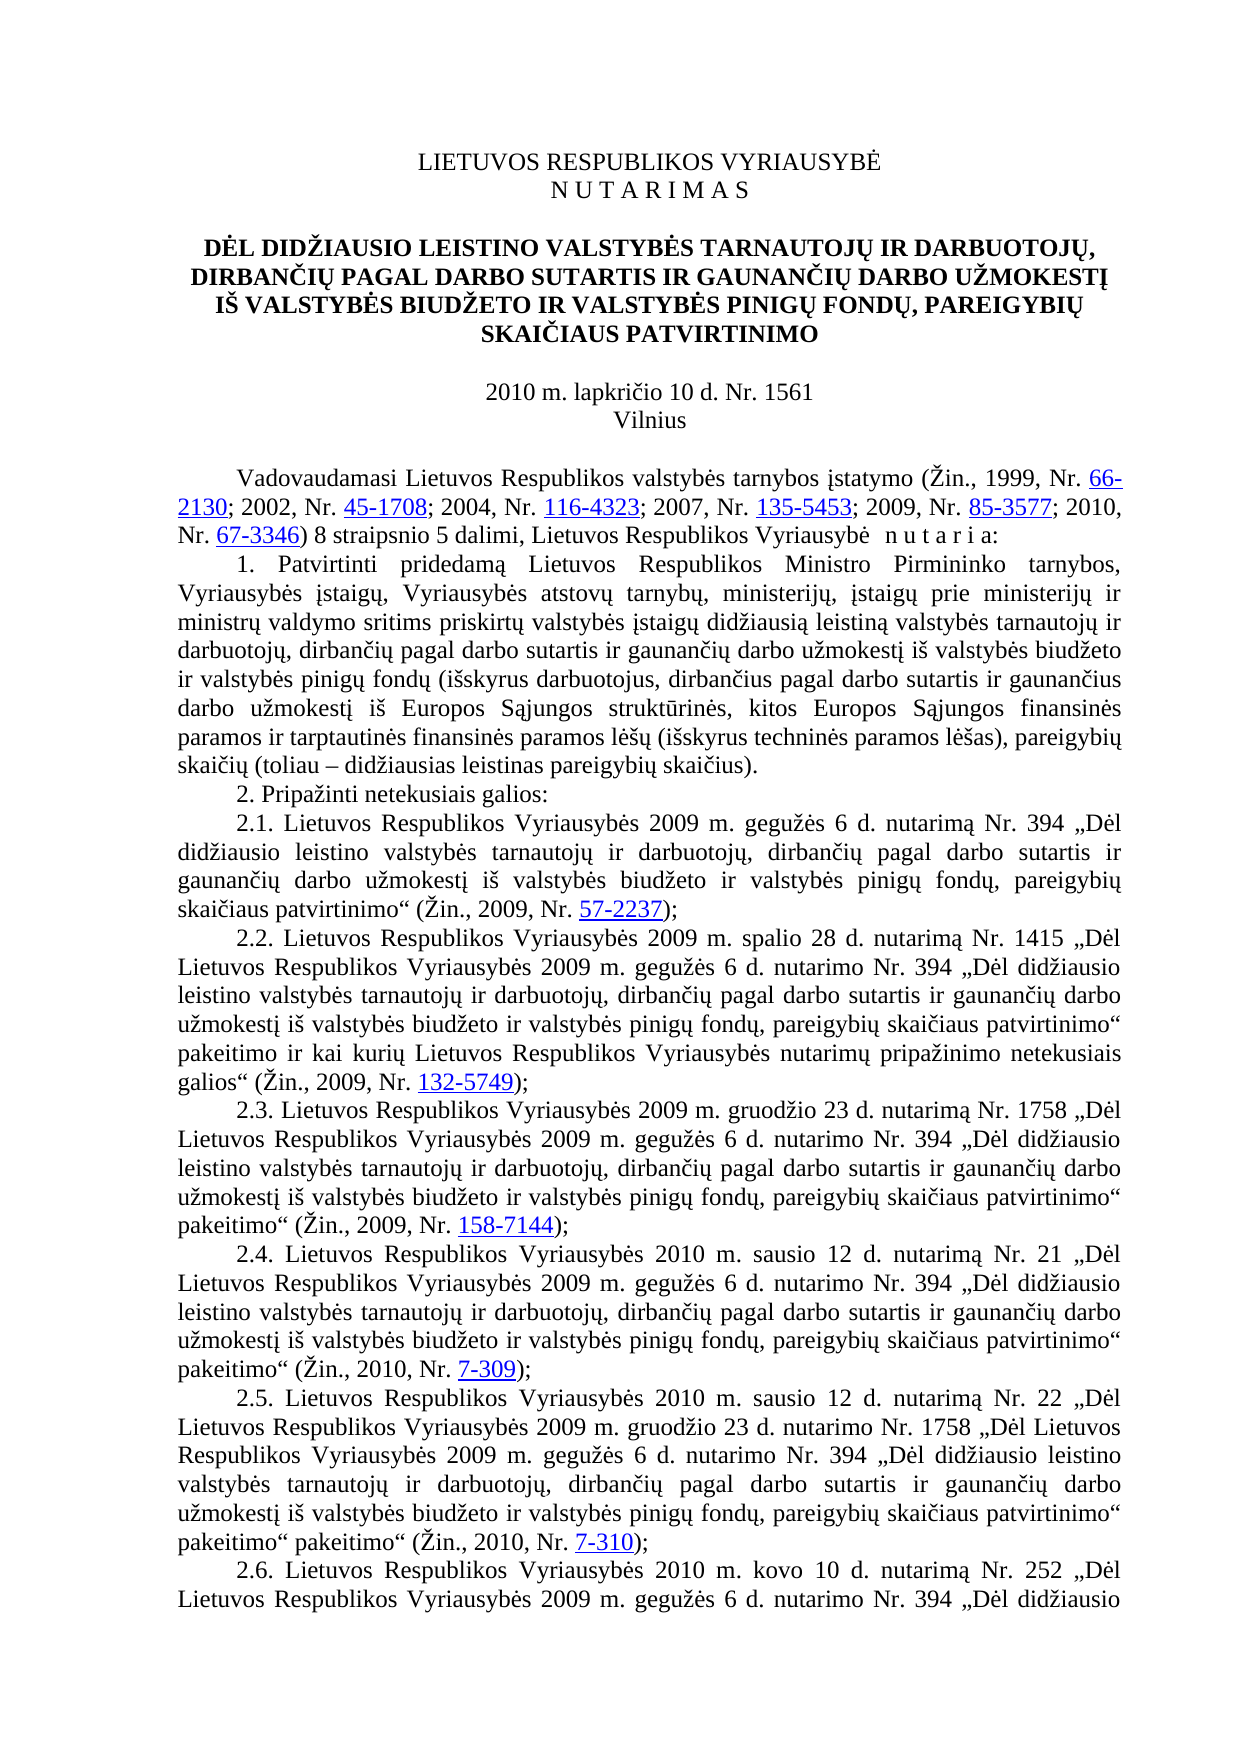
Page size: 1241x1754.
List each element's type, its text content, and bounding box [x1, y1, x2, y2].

text Vadovaudamasi Lietuvos Respublikos valstybės tarnybos įstatymo (Žin., 1999, Nr. 66-2130; 2002, Nr. 45-1708; 2004, Nr. 116-4323; 2007, Nr. 135-5453; 2009, Nr. 85-3577; 2010, Nr. 67-3346) 8 straipsnio 5 dalimi, Lietuvos Respublikos Vyriausybė nutaria: [177, 463, 1122, 549]
text DĖL DIDŽIAUSIO LEISTINO VALSTYBĖS TARNAUTOJŲ IR DARBUOTOJŲ, DIRBANČIŲ PAGAL DARBO SUTARTIS IR GAUNANČIŲ DARBO UŽMOKESTĮ IŠ VALSTYBĖS BIUDŽETO IR VALSTYBĖS PINIGŲ FONDŲ, PAREIGYBIŲ SKAIČIAUS PATVIRTINIMO [177, 233, 1122, 348]
text 2.1. Lietuvos Respublikos Vyriausybės 2009 m. gegužės 6 d. nutarimą Nr. 394 „Dėl didžiausio leistino valstybės tarnautojų ir darbuotojų, dirbančių pagal darbo sutartis ir gaunančių darbo užmokestį iš valstybės biudžeto ir valstybės pinigų fondų, pareigybių skaičiaus patvirtinimo“ (Žin., 2009, Nr. 57-2237); [177, 808, 1122, 923]
text 2.5. Lietuvos Respublikos Vyriausybės 2010 m. sausio 12 d. nutarimą Nr. 22 „Dėl Lietuvos Respublikos Vyriausybės 2009 m. gruodžio 23 d. nutarimo Nr. 1758 „Dėl Lietuvos Respublikos Vyriausybės 2009 m. gegužės 6 d. nutarimo Nr. 394 „Dėl didžiausio leistino valstybės tarnautojų ir darbuotojų, dirbančių pagal darbo sutartis ir gaunančių darbo užmokestį iš valstybės biudžeto ir valstybės pinigų fondų, pareigybių skaičiaus patvirtinimo“ pakeitimo“ pakeitimo“ (Žin., 2010, Nr. 7-310); [177, 1383, 1122, 1556]
text Vilnius [177, 406, 1122, 434]
text 2.3. Lietuvos Respublikos Vyriausybės 2009 m. gruodžio 23 d. nutarimą Nr. 1758 „Dėl Lietuvos Respublikos Vyriausybės 2009 m. gegužės 6 d. nutarimo Nr. 394 „Dėl didžiausio leistino valstybės tarnautojų ir darbuotojų, dirbančių pagal darbo sutartis ir gaunančių darbo užmokestį iš valstybės biudžeto ir valstybės pinigų fondų, pareigybių skaičiaus patvirtinimo“ pakeitimo“ (Žin., 2009, Nr. 158-7144); [177, 1096, 1122, 1239]
text 2.6. Lietuvos Respublikos Vyriausybės 2010 m. kovo 10 d. nutarimą Nr. 252 „Dėl Lietuvos Respublikos Vyriausybės 2009 m. gegužės 6 d. nutarimo Nr. 394 „Dėl didžiausio [177, 1556, 1122, 1613]
text 2010 m. lapkričio 10 d. Nr. 1561 [177, 377, 1122, 406]
text 2.4. Lietuvos Respublikos Vyriausybės 2010 m. sausio 12 d. nutarimą Nr. 21 „Dėl Lietuvos Respublikos Vyriausybės 2009 m. gegužės 6 d. nutarimo Nr. 394 „Dėl didžiausio leistino valstybės tarnautojų ir darbuotojų, dirbančių pagal darbo sutartis ir gaunančių darbo užmokestį iš valstybės biudžeto ir valstybės pinigų fondų, pareigybių skaičiaus patvirtinimo“ pakeitimo“ (Žin., 2010, Nr. 7-309); [177, 1239, 1122, 1383]
text 2.2. Lietuvos Respublikos Vyriausybės 2009 m. spalio 28 d. nutarimą Nr. 1415 „Dėl Lietuvos Respublikos Vyriausybės 2009 m. gegužės 6 d. nutarimo Nr. 394 „Dėl didžiausio leistino valstybės tarnautojų ir darbuotojų, dirbančių pagal darbo sutartis ir gaunančių darbo užmokestį iš valstybės biudžeto ir valstybės pinigų fondų, pareigybių skaičiaus patvirtinimo“ pakeitimo ir kai kurių Lietuvos Respublikos Vyriausybės nutarimų pripažinimo netekusiais galios“ (Žin., 2009, Nr. 132-5749); [177, 923, 1122, 1096]
text NUTARIMAS [177, 176, 1122, 204]
text Lietuvos Respublikos Vyriausybė [177, 147, 1122, 176]
text 1. Patvirtinti pridedamą Lietuvos Respublikos Ministro Pirmininko tarnybos, Vyriausybės įstaigų, Vyriausybės atstovų tarnybų, ministerijų, įstaigų prie ministerijų ir ministrų valdymo sritims priskirtų valstybės įstaigų didžiausią leistiną valstybės tarnautojų ir darbuotojų, dirbančių pagal darbo sutartis ir gaunančių darbo užmokestį iš valstybės biudžeto ir valstybės pinigų fondų (išskyrus darbuotojus, dirbančius pagal darbo sutartis ir gaunančius darbo užmokestį iš Europos Sąjungos struktūrinės, kitos Europos Sąjungos finansinės paramos ir tarptautinės finansinės paramos lėšų (išskyrus techninės paramos lėšas), pareigybių skaičių (toliau – didžiausias leistinas pareigybių skaičius). [177, 549, 1122, 779]
text 2. Pripažinti netekusiais galios: [177, 779, 1122, 808]
